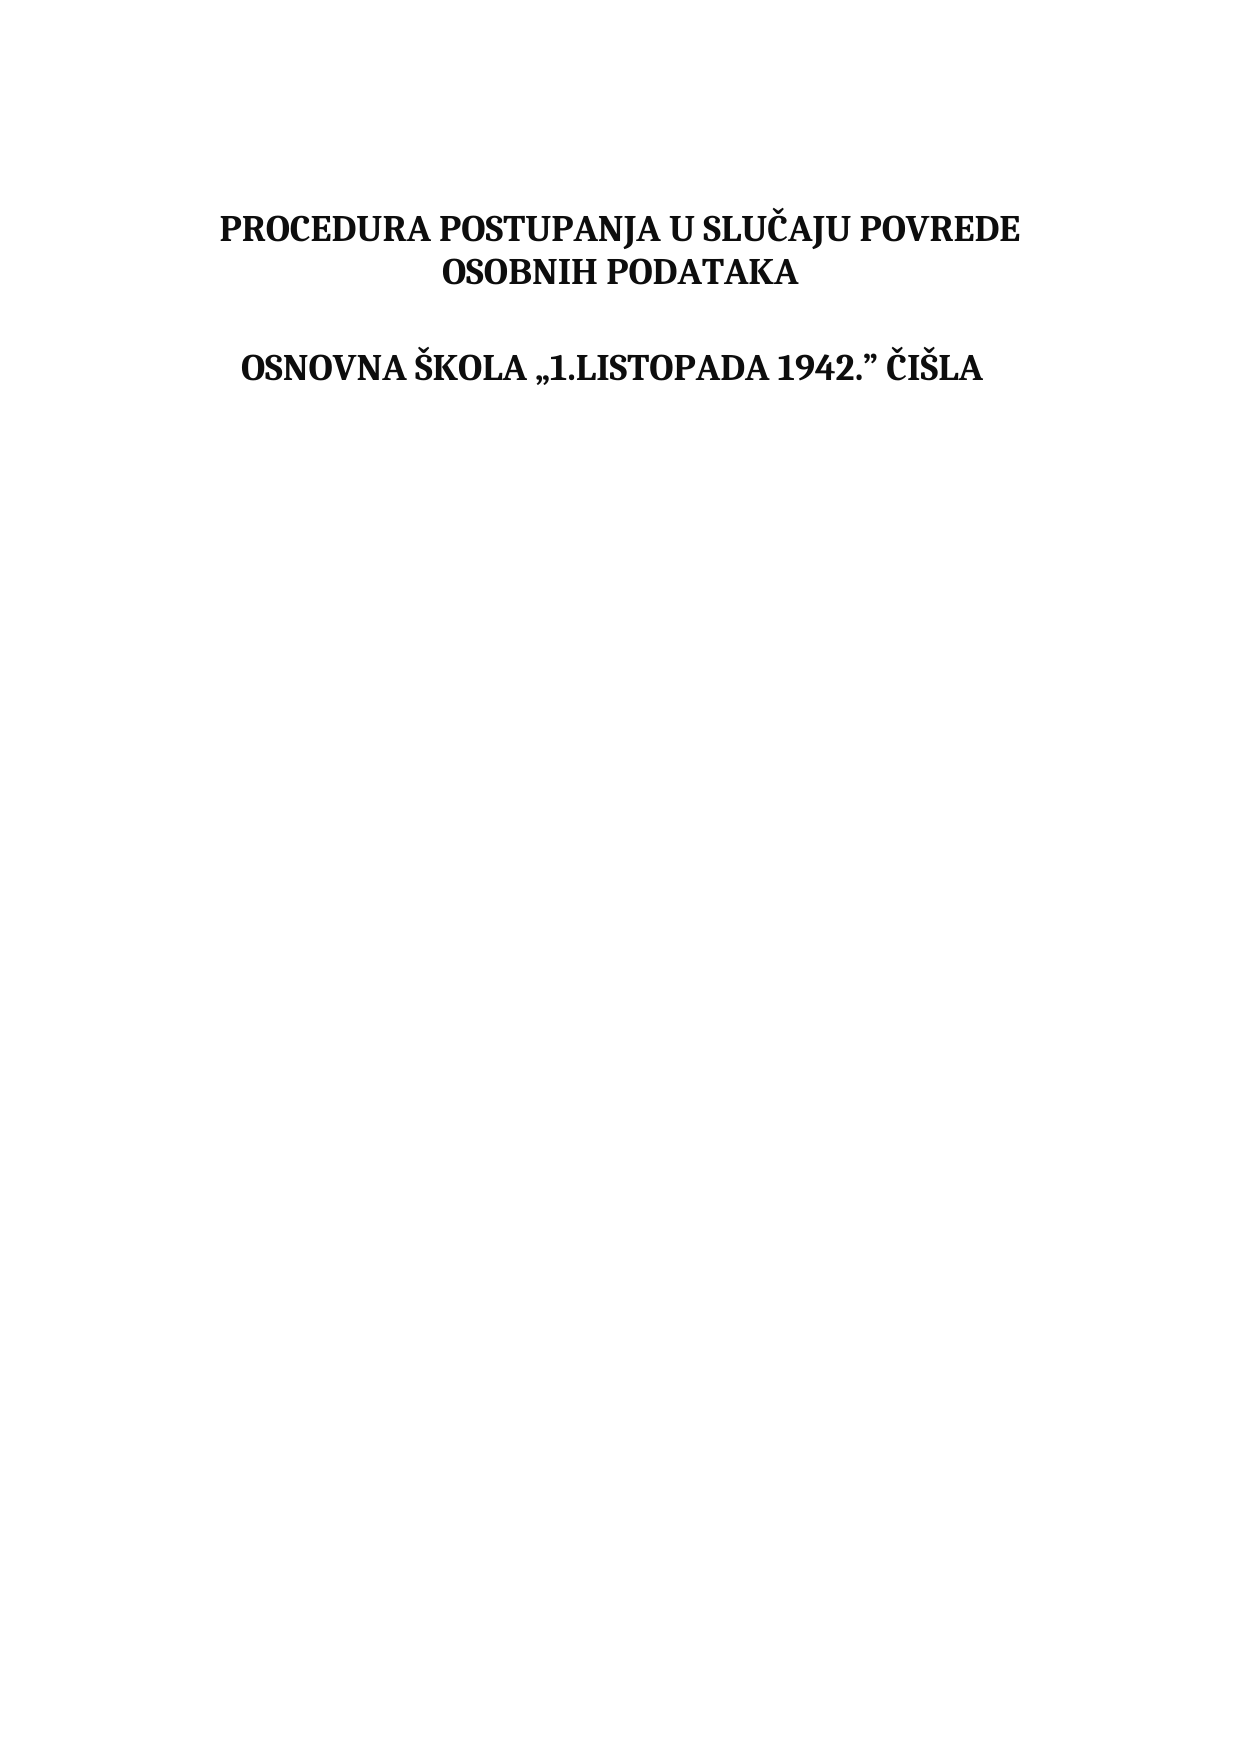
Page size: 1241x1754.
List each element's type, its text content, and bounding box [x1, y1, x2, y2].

text PROCEDURA POSTUPANJA U SLUČAJU POVREDE OSOBNIH PODATAKA [150, 207, 1090, 294]
text OSNOVNA ŠKOLA „1.LISTOPADA 1942.” ČIŠLA [150, 346, 1090, 389]
